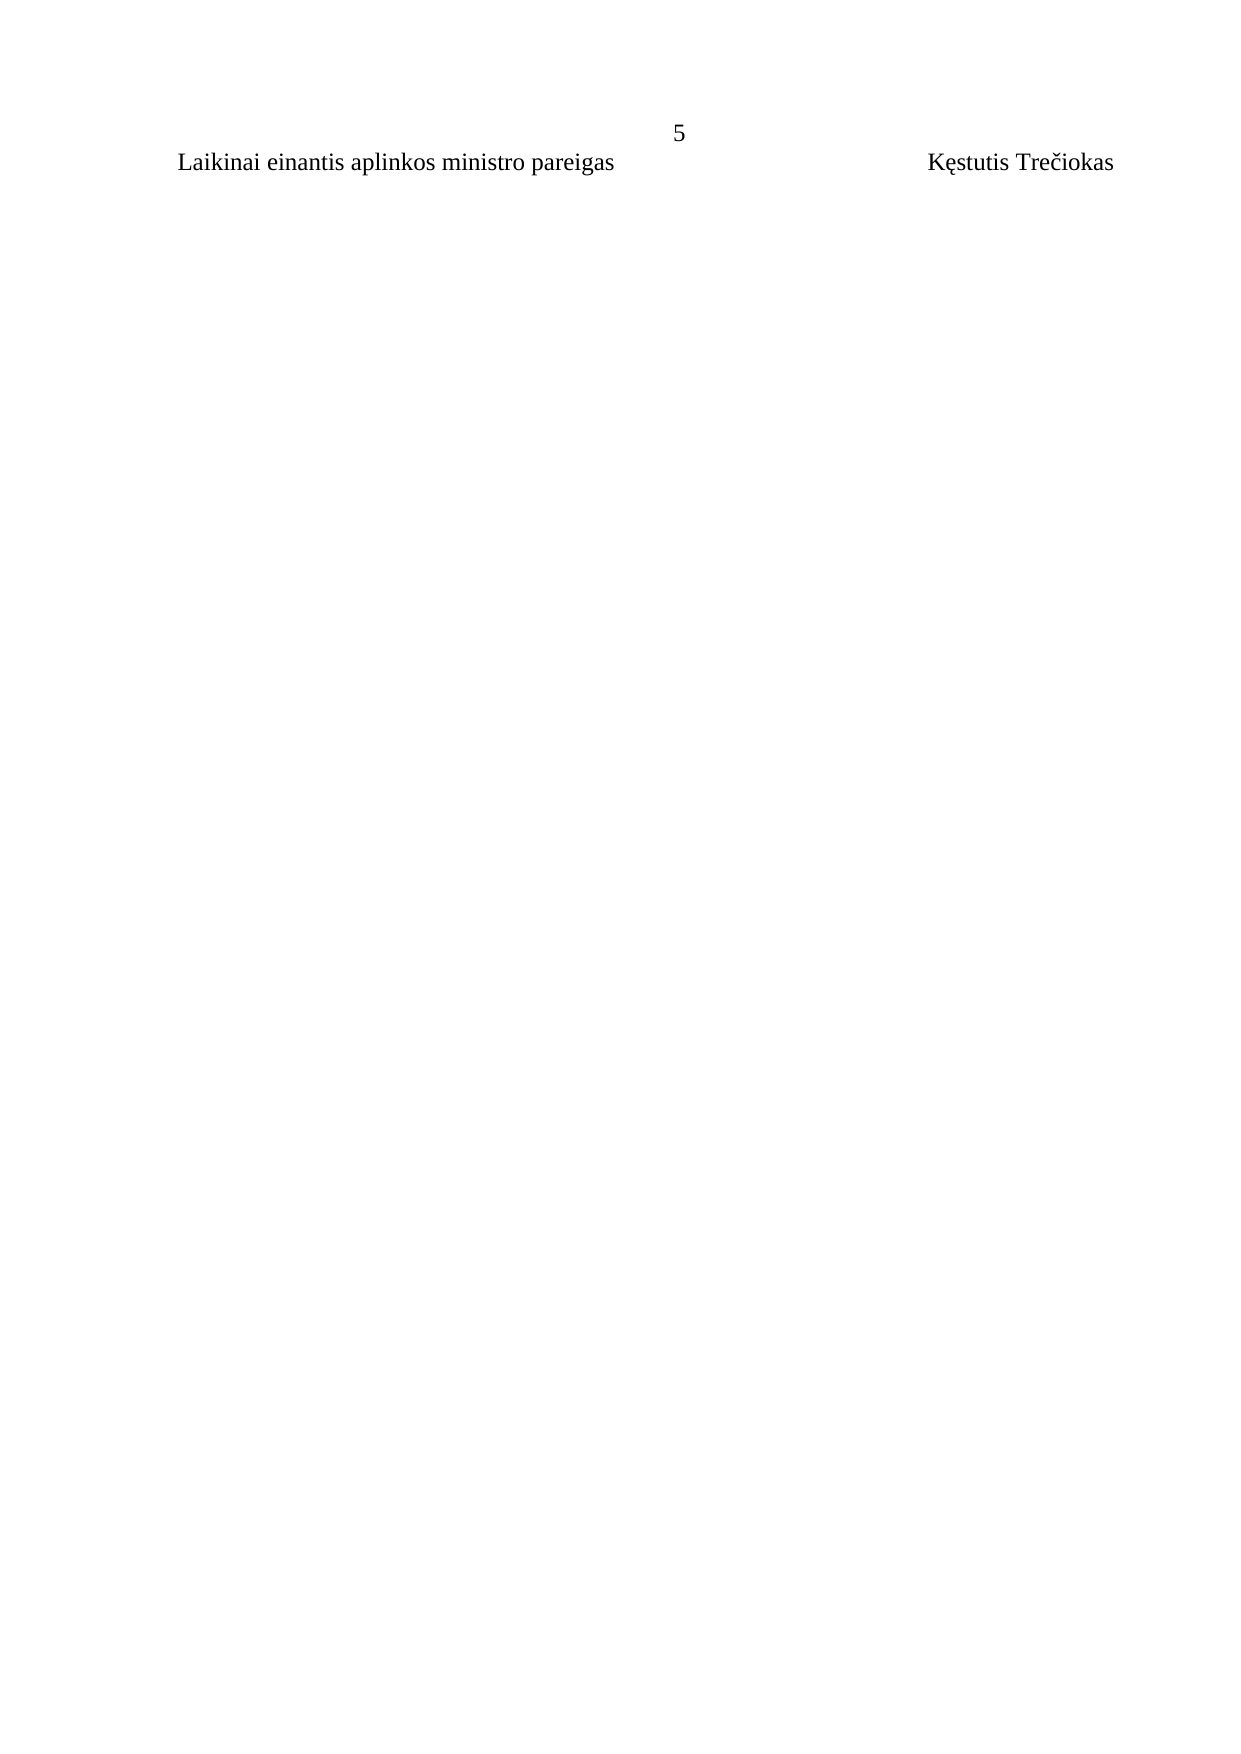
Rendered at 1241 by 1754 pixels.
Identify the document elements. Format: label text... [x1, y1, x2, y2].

text Laikinai einantis aplinkos ministro pareigas Kęstutis Trečiokas [177, 147, 1181, 176]
